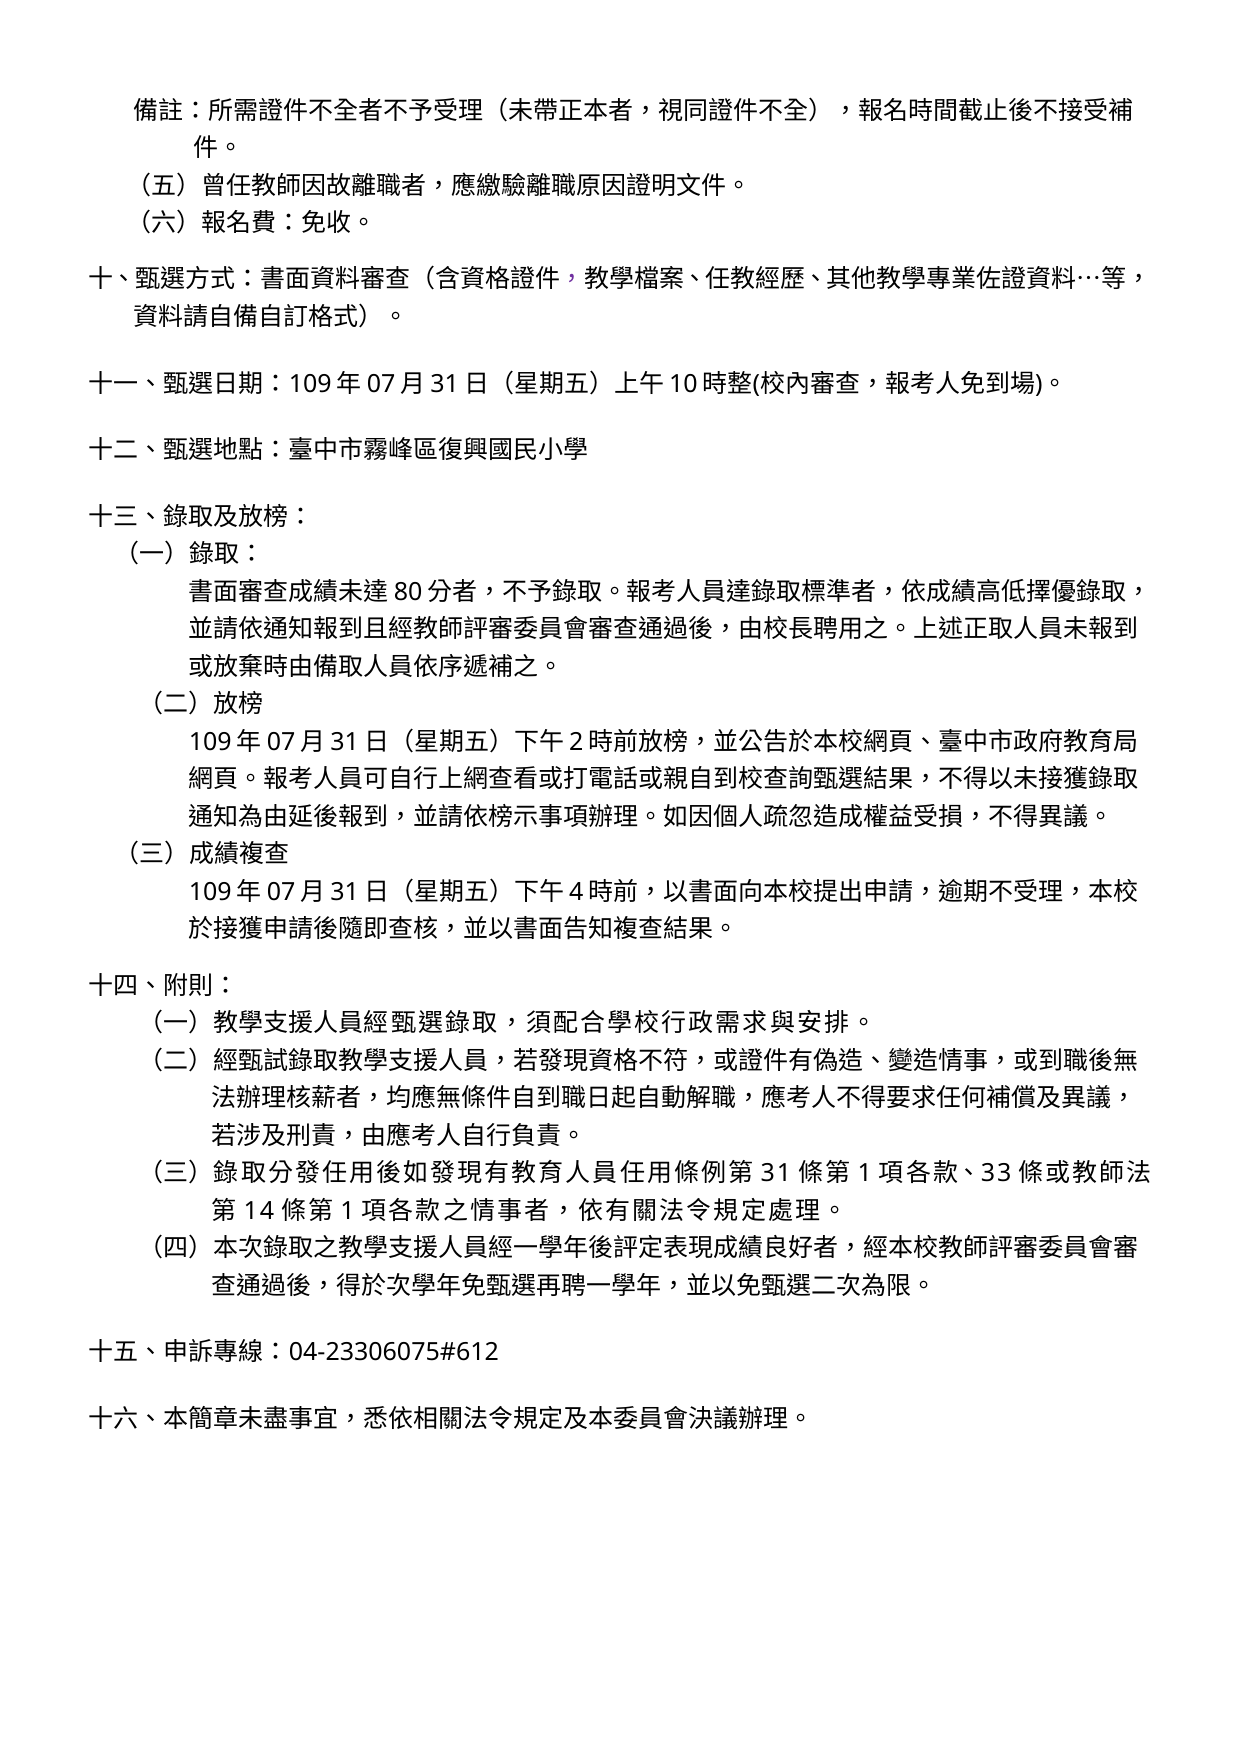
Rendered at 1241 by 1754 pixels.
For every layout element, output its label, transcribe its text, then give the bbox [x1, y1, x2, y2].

text 書面審查成績未達80分者，不予錄取。報考人員達錄取標準者，依成績高低擇優錄取，並請依通知報到且經教師評審委員會審查通過後，由校長聘用之。上述正取人員未報到或放棄時由備取人員依序遞補之。 [189, 571, 1152, 683]
text 109年07月31日（星期五）下午2時前放榜，並公告於本校網頁、臺中市政府教育局網頁。報考人員可自行上網查看或打電話或親自到校查詢甄選結果，不得以未接獲錄取通知為由延後報到，並請依榜示事項辦理。如因個人疏忽造成權益受損，不得異議。 [189, 721, 1152, 833]
text 十三、錄取及放榜： [89, 496, 1152, 533]
text 十二、甄選地點：臺中市霧峰區復興國民小學 [89, 429, 1152, 467]
text 備註：所需證件不全者不予受理（未帶正本者，視同證件不全），報名時間截止後不接受補件。 [126, 89, 1152, 164]
text 十、甄選方式：書面資料審查（含資格證件，教學檔案、任教經歷、其他教學專業佐證資料…等，資料請自備自訂格式）。 [89, 258, 1152, 333]
text （一）錄取： [89, 533, 1152, 571]
text 109年07月31日（星期五）下午4時前，以書面向本校提出申請，逾期不受理，本校於接獲申請後隨即查核，並以書面告知複查結果。 [189, 871, 1152, 946]
text （二）經甄試錄取教學支援人員，若發現資格不符，或證件有偽造、變造情事，或到職後無法辦理核薪者，均應無條件自到職日起自動解職，應考人不得要求任何補償及異議，若涉及刑責，由應考人自行負責。 [139, 1039, 1152, 1152]
text 十四、附則： [89, 964, 1152, 1002]
text （五）曾任教師因故離職者，應繳驗離職原因證明文件。 [126, 164, 1152, 202]
text 十五、申訴專線：04-23306075#612 [89, 1331, 1152, 1369]
text 十一、甄選日期：109年07月31日（星期五）上午10時整(校內審查，報考人免到場)。 [89, 362, 1152, 400]
text （一）教學支援人員經甄選錄取，須配合學校行政需求與安排。 [89, 1002, 1152, 1039]
text （三）成績複查 [89, 833, 1152, 871]
text （二）放榜 [89, 683, 1152, 721]
text 十六、本簡章未盡事宜，悉依相關法令規定及本委員會決議辦理。 [89, 1398, 1152, 1435]
text （四）本次錄取之教學支援人員經一學年後評定表現成績良好者，經本校教師評審委員會審查通過後，得於次學年免甄選再聘一學年，並以免甄選二次為限。 [139, 1227, 1152, 1302]
text （六）報名費：免收。 [126, 202, 1152, 239]
text （三）錄取分發任用後如發現有教育人員任用條例第31條第1項各款、33條或教師法第14條第1項各款之情事者，依有關法令規定處理。 [139, 1152, 1152, 1227]
